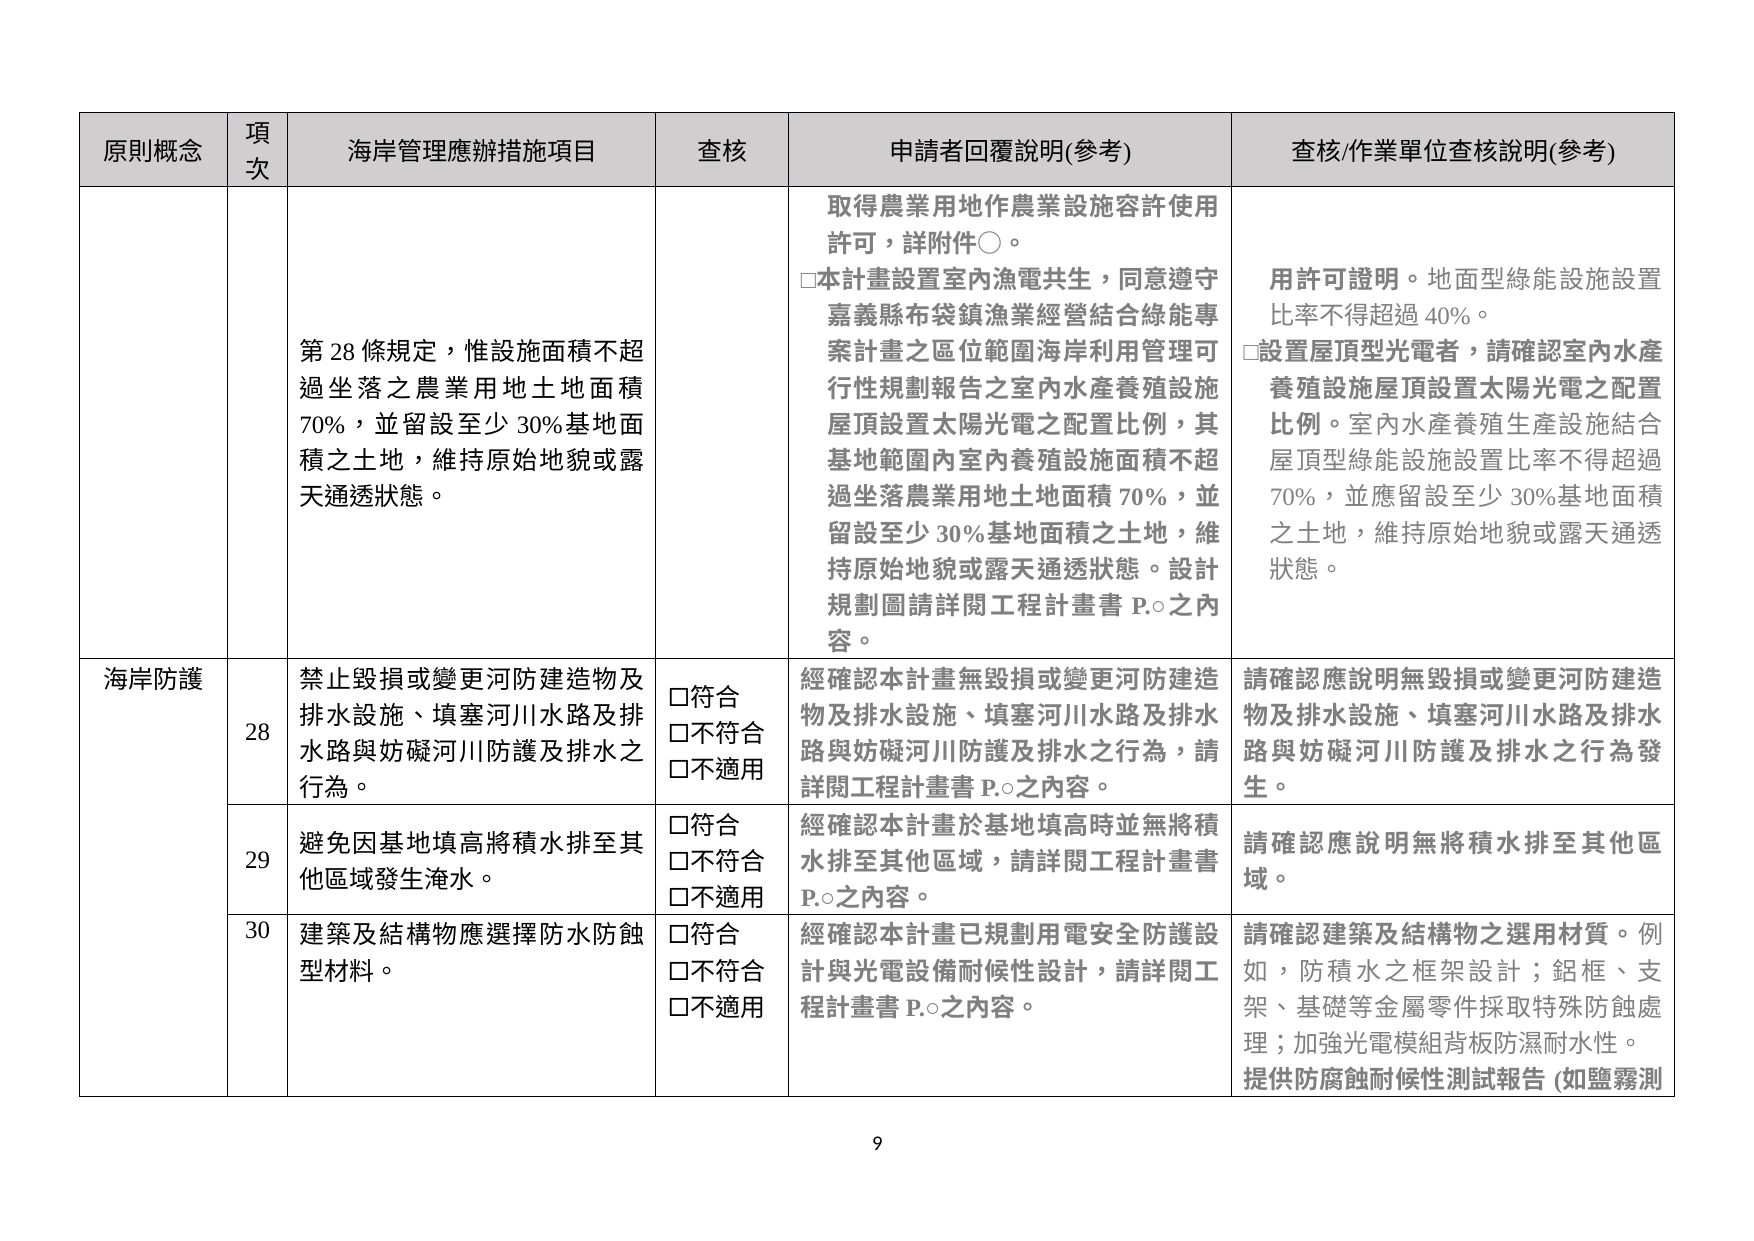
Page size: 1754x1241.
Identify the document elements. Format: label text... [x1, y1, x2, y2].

table_header 申請者回覆說明(參考) [789, 113, 1231, 186]
table_cell 經確認本計畫無毀損或變更河防建造物及排水設施、填塞河川水路及排水路與妨礙河川防護及排水之行為，請詳閱工程計畫書P.○之內容。 [789, 659, 1231, 804]
table_cell 用許可證明。地面型綠能設施設置比率不得超過40%。 □設置屋頂型光電者，請確認室內水產養殖設施屋頂設置太陽光電之配置比例。室內水產養殖生產設施結合屋頂型綠能設施設置比率不得超過70%，並應留設至少30%基地面積之土地，維持原始地貌或露天通透狀態。 [1232, 187, 1674, 658]
table_cell 29 [228, 805, 287, 914]
table_header 查核/作業單位查核說明(參考) [1232, 113, 1674, 186]
table_cell 請確認建築及結構物之選用材質。例如，防積水之框架設計；鋁框、支架、基礎等金屬零件採取特殊防蝕處理；加強光電模組背板防濕耐水性。 提供防腐蝕耐候性測試報告 (如鹽霧測 [1232, 915, 1674, 1096]
table_cell [228, 187, 287, 658]
table_cell 海岸防護 [80, 659, 227, 1096]
table_cell 避免因基地填高將積水排至其他區域發生淹水。 [288, 805, 655, 914]
table_cell 請確認應說明無將積水排至其他區域。 [1232, 805, 1674, 914]
table_cell 經確認本計畫已規劃用電安全防護設計與光電設備耐候性設計，請詳閱工程計畫書P.○之內容。 [789, 915, 1231, 1096]
table_cell 符合 不符合 不適用 [656, 915, 788, 1096]
table_cell 符合 不符合 不適用 [656, 659, 788, 804]
table_cell [80, 187, 227, 658]
table_cell 禁止毀損或變更河防建造物及排水設施、填塞河川水路及排水路與妨礙河川防護及排水之行為。 [288, 659, 655, 804]
table_cell 28 [228, 659, 287, 804]
table_cell 符合 不符合 不適用 [656, 805, 788, 914]
table_header 原則概念 [80, 113, 227, 186]
table_header 海岸管理應辦措施項目 [288, 113, 655, 186]
table_cell 請確認應說明無毀損或變更河防建造物及排水設施、填塞河川水路及排水路與妨礙河川防護及排水之行為發生。 [1232, 659, 1674, 804]
table_cell [656, 187, 788, 658]
table_cell 30 [228, 915, 287, 1096]
table_cell 取得農業用地作農業設施容許使用許可，詳附件○。 □本計畫設置室內漁電共生，同意遵守嘉義縣布袋鎮漁業經營結合綠能專案計畫之區位範圍海岸利用管理可行性規劃報告之室內水產養殖設施屋頂設置太陽光電之配置比例，其基地範圍內室內養殖設施面積不超過坐落農業用地土地面積70%，並留設至少30%基地面積之土地，維持原始地貌或露天通透狀態。設計規劃圖請詳閱工程計畫書P.○之內容。 [789, 187, 1231, 658]
table_header 項次 [228, 113, 287, 186]
table_cell 經確認本計畫於基地填高時並無將積水排至其他區域，請詳閱工程計畫書P.○之內容。 [789, 805, 1231, 914]
table_cell 建築及結構物應選擇防水防蝕型材料。 [288, 915, 655, 1096]
table_header 查核 [656, 113, 788, 186]
table_cell 第28條規定，惟設施面積不超過坐落之農業用地土地面積70%，並留設至少30%基地面積之土地，維持原始地貌或露天通透狀態。 [288, 187, 655, 658]
